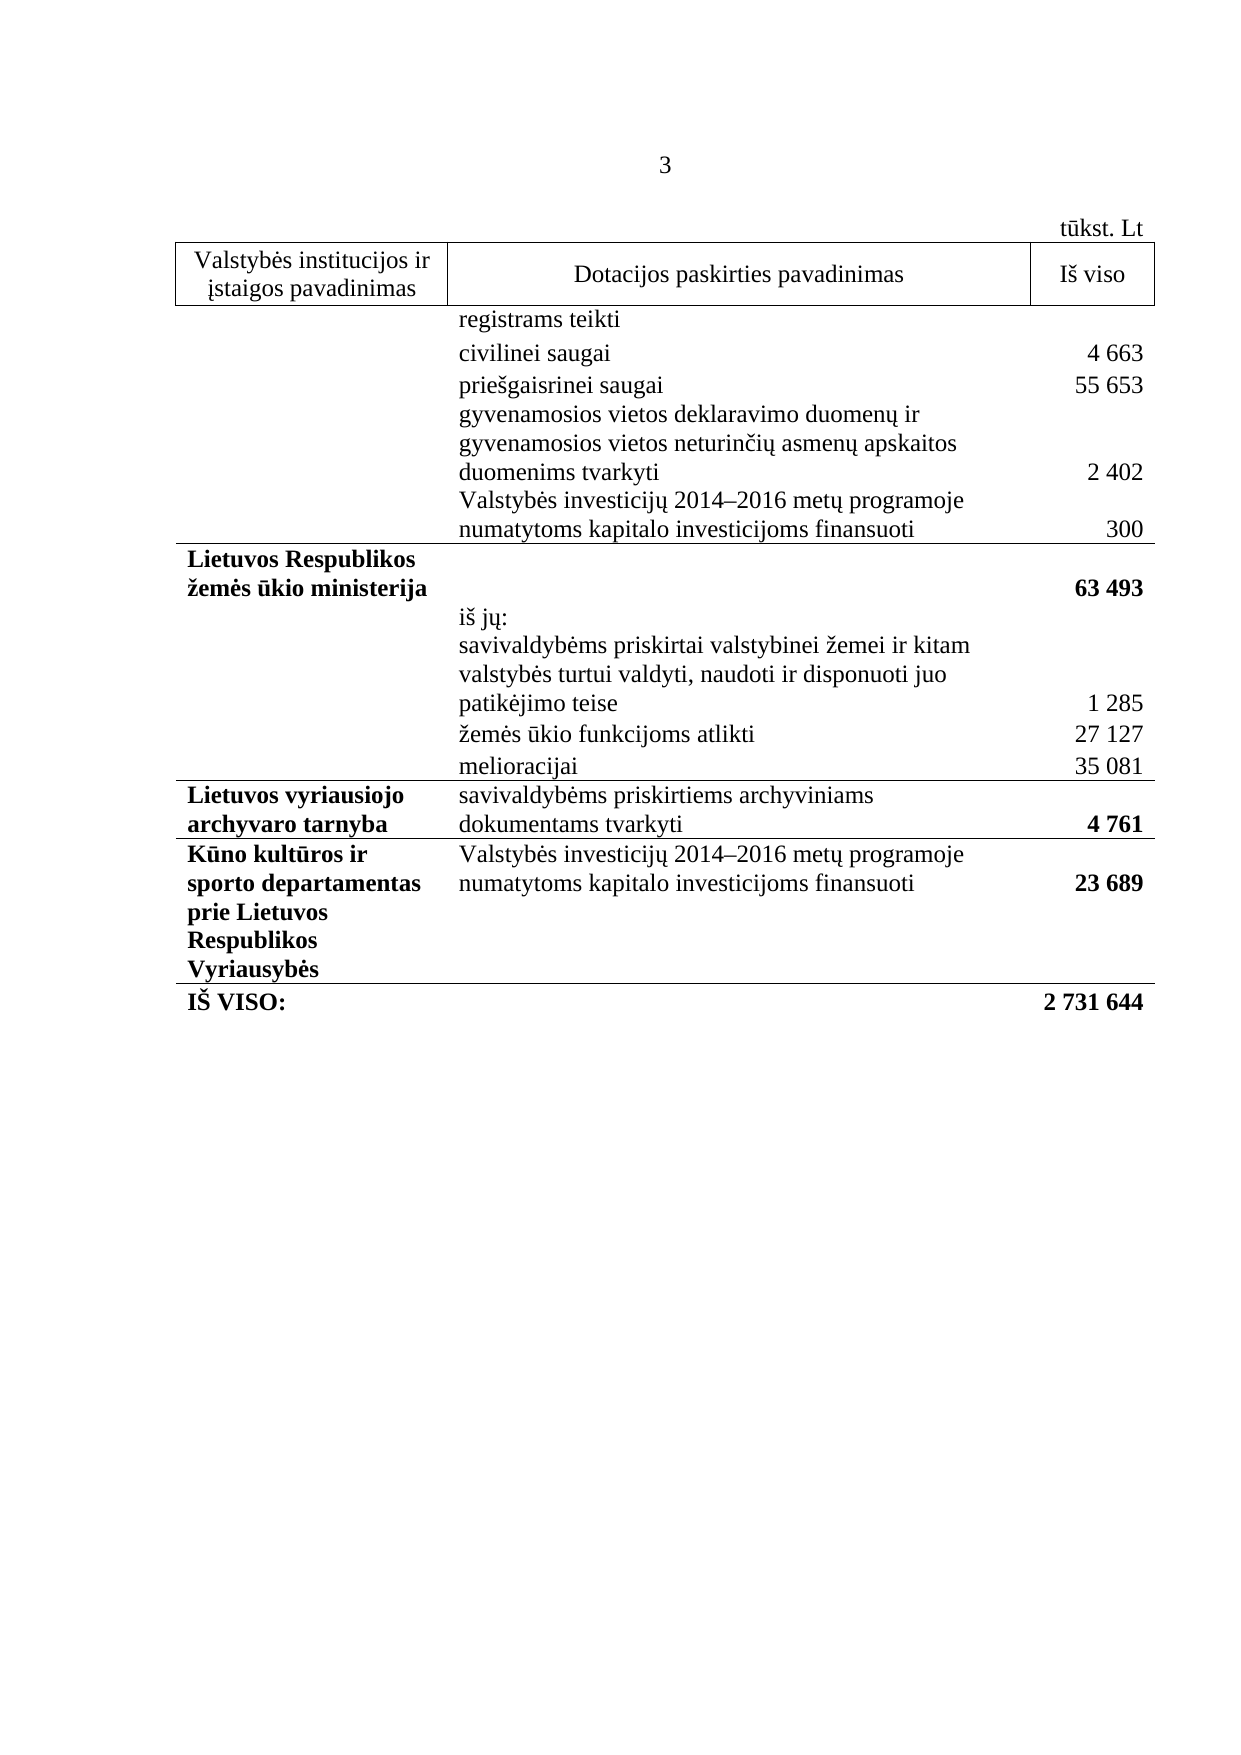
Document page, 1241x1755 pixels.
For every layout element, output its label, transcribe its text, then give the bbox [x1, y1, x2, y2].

table_cell [176, 748, 447, 779]
table_cell Lietuvos Respublikos žemės ūkio ministerija [176, 544, 447, 602]
table_cell Valstybės investicijų 2014–2016 metų programoje numatytoms kapitalo investicijoms finansuoti [448, 839, 1030, 983]
table_cell civilinei saugai [448, 333, 1030, 367]
table_cell Iš viso [1031, 243, 1154, 304]
table_cell 2 731 644 [1030, 984, 1154, 1016]
table_cell 63 493 [1030, 544, 1154, 602]
table_cell [448, 984, 1030, 1016]
table_cell [176, 306, 447, 333]
table_cell [176, 630, 447, 717]
table_cell savivaldybėms priskirtiems archyviniams dokumentams tvarkyti [448, 781, 1030, 838]
table_cell [1030, 306, 1154, 333]
table_cell registrams teikti [448, 306, 1030, 333]
table_cell [176, 602, 447, 630]
table_cell 4 663 [1030, 333, 1154, 367]
table_cell [448, 544, 1030, 602]
table_cell [176, 333, 447, 367]
table_cell savivaldybėms priskirtai valstybinei žemei ir kitam valstybės turtui valdyti, naudoti ir disponuoti juo patikėjimo teise [448, 630, 1030, 717]
table_cell priešgaisrinei saugai [448, 367, 1030, 399]
table_header [448, 213, 1030, 242]
table_cell [176, 717, 447, 748]
table_cell [176, 367, 447, 399]
table_cell 35 081 [1030, 748, 1154, 779]
table_cell 1 285 [1030, 630, 1154, 717]
table_cell [176, 399, 447, 486]
table_cell IŠ VISO: [176, 984, 447, 1016]
table_cell 4 761 [1030, 781, 1154, 838]
table_cell [176, 486, 447, 543]
table_cell Valstybės institucijos ir įstaigos pavadinimas [176, 243, 447, 304]
table_cell Kūno kultūros ir sporto departamentas prie Lietuvos Respublikos Vyriausybės [176, 839, 447, 983]
table_cell [1030, 602, 1154, 630]
table_cell 2 402 [1030, 399, 1154, 486]
table_cell 27 127 [1030, 717, 1154, 748]
table_cell melioracijai [448, 748, 1030, 779]
table_cell Lietuvos vyriausiojo archyvaro tarnyba [176, 781, 447, 838]
table_header tūkst. Lt [1030, 213, 1154, 242]
table_cell žemės ūkio funkcijoms atlikti [448, 717, 1030, 748]
table_cell Dotacijos paskirties pavadinimas [448, 243, 1030, 304]
table_header [176, 213, 447, 242]
table_cell Valstybės investicijų 2014–2016 metų programoje numatytoms kapitalo investicijoms finansuoti [448, 486, 1030, 543]
table_cell 55 653 [1030, 367, 1154, 399]
table_cell 300 [1030, 486, 1154, 543]
table_cell iš jų: [448, 602, 1030, 630]
table_cell gyvenamosios vietos deklaravimo duomenų ir gyvenamosios vietos neturinčių asmenų apskaitos duomenims tvarkyti [448, 399, 1030, 486]
table_cell 23 689 [1030, 839, 1154, 983]
